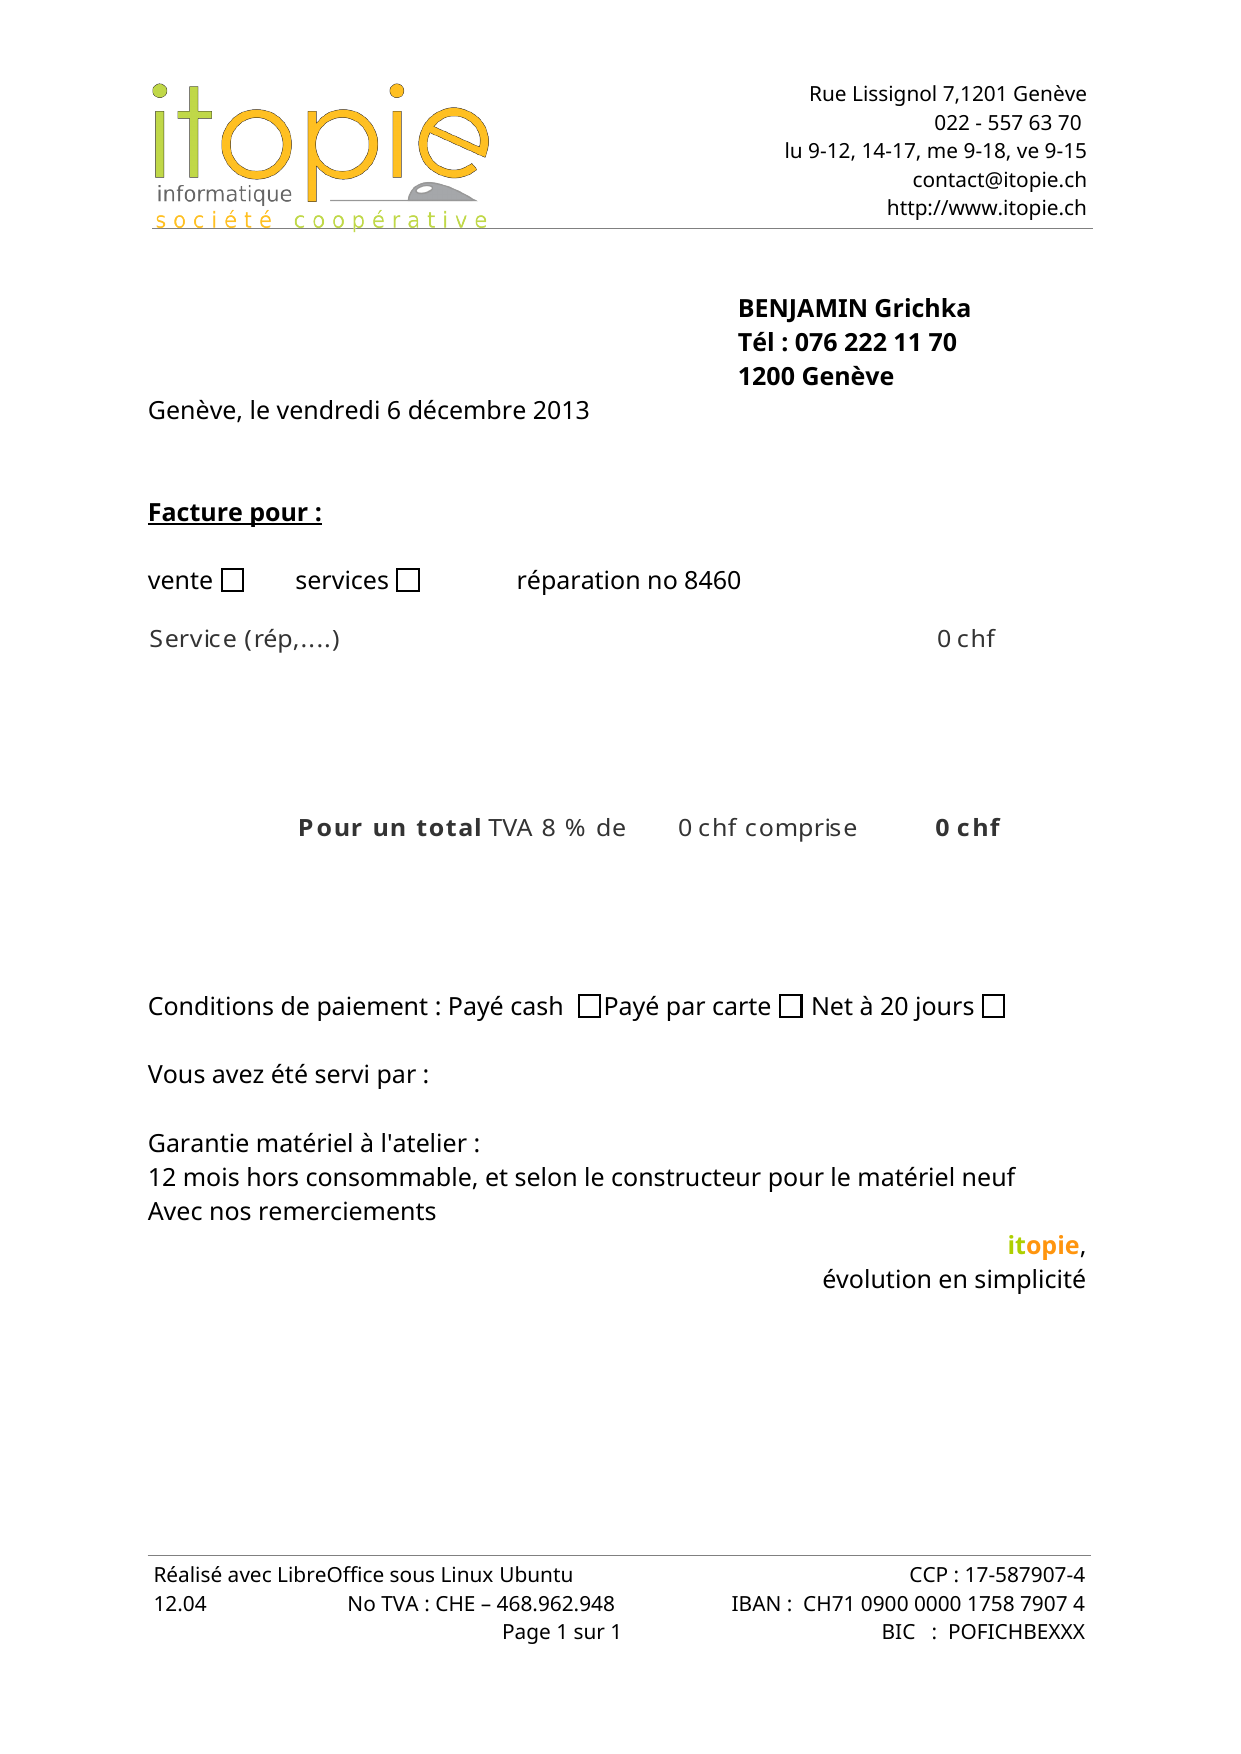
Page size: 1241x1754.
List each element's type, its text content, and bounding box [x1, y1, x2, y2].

text BENJAMIN Grichka [148, 290, 1093, 324]
text Genève, le vendredi 6 décembre 2013 [148, 392, 1093, 427]
text 12 mois hors consommable, et selon le constructeur pour le matériel neuf [148, 1159, 1093, 1193]
text Tél : 076 222 11 70 [148, 324, 1093, 358]
text itopie, [148, 1227, 1093, 1262]
text évolution en simplicité [148, 1262, 1093, 1296]
text Vous avez été servi par : [148, 1057, 1093, 1091]
text vente services réparation no 8460 [148, 563, 1093, 597]
text Facture pour : [148, 495, 1093, 529]
text Garantie matériel à l'atelier : [148, 1125, 1093, 1159]
text 1200 Genève [148, 358, 1093, 392]
text Conditions de paiement : Payé cash Payé par carte Net à 20 jours [148, 989, 1093, 1023]
text Avec nos remerciements [148, 1193, 1093, 1227]
picture [138, 72, 500, 244]
